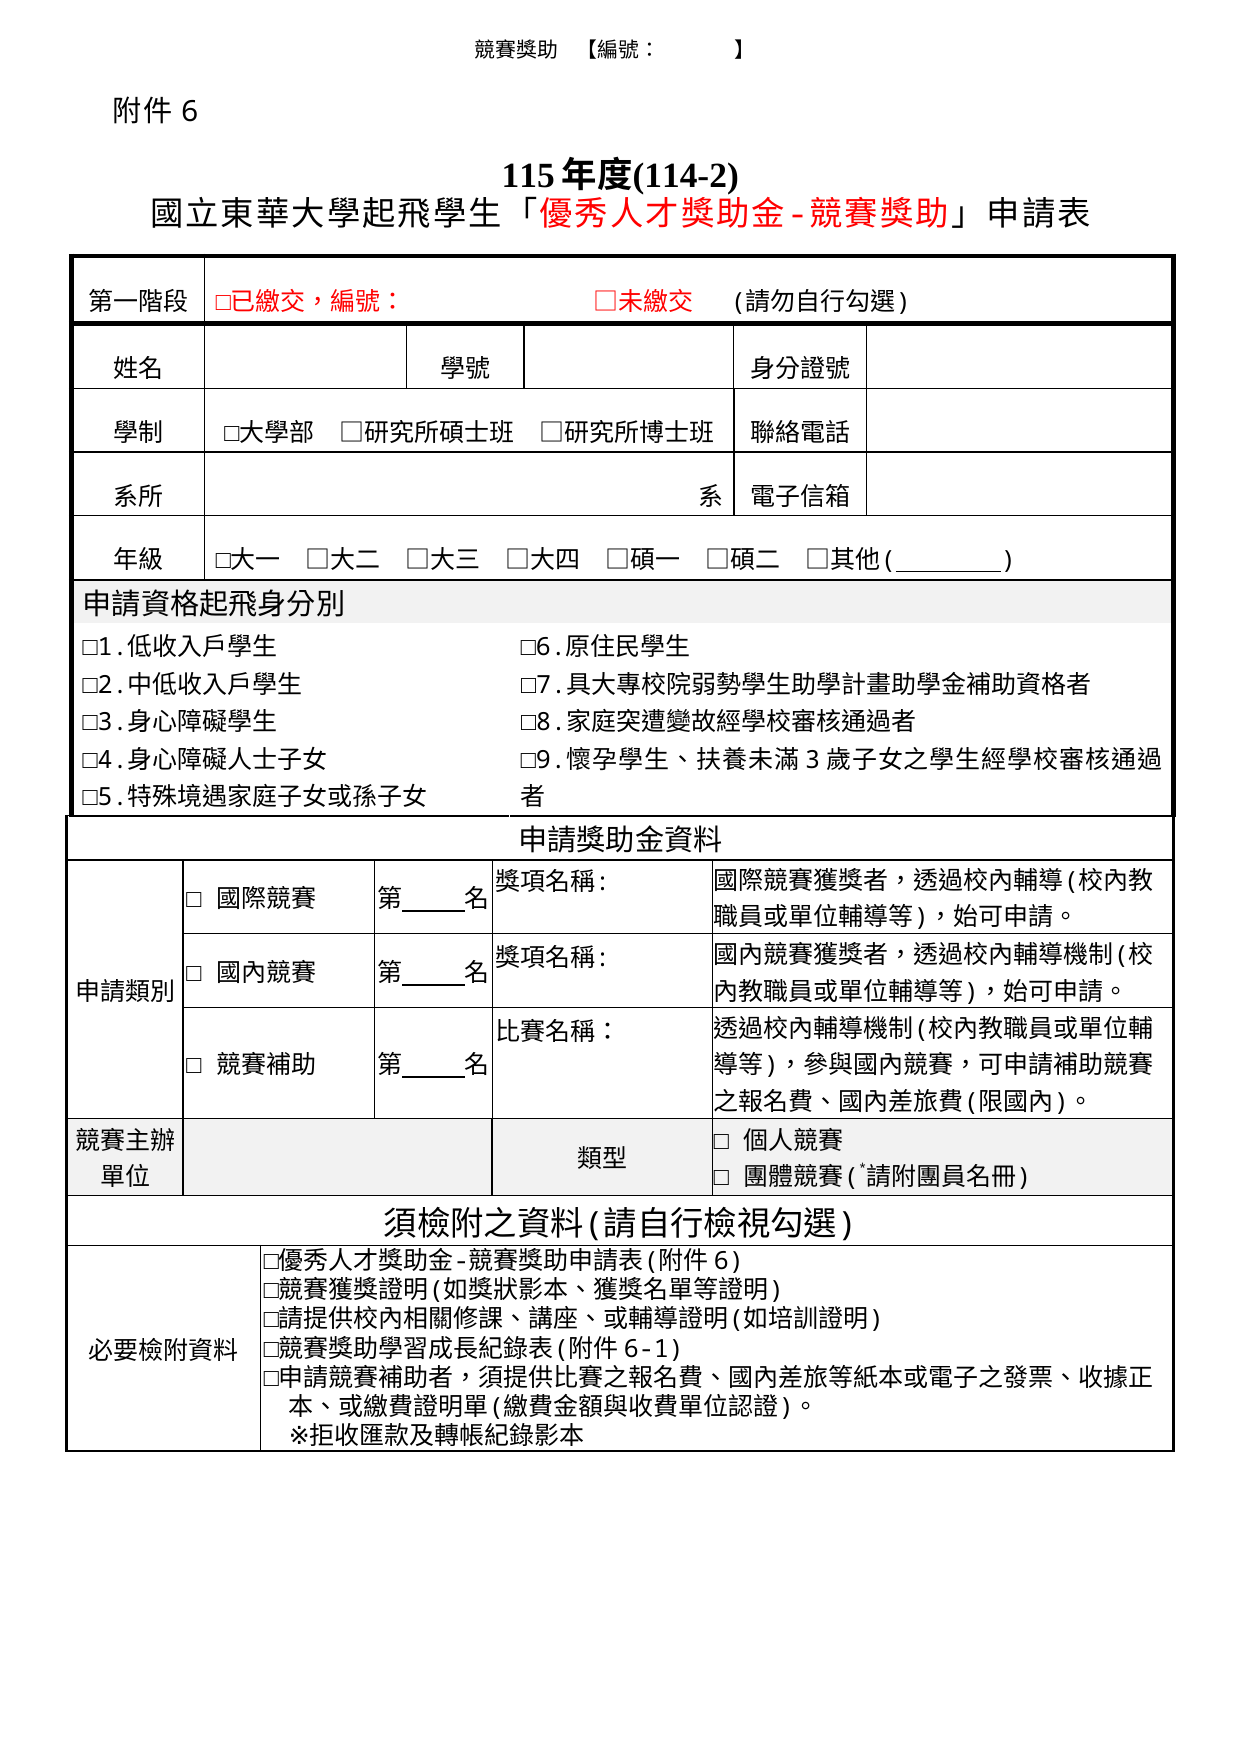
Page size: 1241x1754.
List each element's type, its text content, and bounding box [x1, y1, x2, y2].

table_cell 國際競賽獲獎者，透過校內輔導(校內教職員或單位輔導等)，始可申請。 [713, 861, 1172, 933]
table_cell 身分證號 [734, 326, 866, 388]
table_cell 獎項名稱: [493, 861, 712, 933]
table_cell [184, 1119, 491, 1195]
table_cell 聯絡電話 [735, 389, 866, 451]
table_cell □ 個人競賽 □ 團體競賽(*請附團員名冊) [713, 1119, 1172, 1195]
table_cell 比賽名稱： [493, 1008, 712, 1117]
table_cell [867, 326, 1171, 388]
table_cell [525, 326, 733, 388]
table_cell □1.低收入戶學生 □2.中低收入戶學生 □3.身心障礙學生 □4.身心障礙人士子女 □5.特殊境遇家庭子女或孫子女 [74, 624, 509, 815]
table_cell [867, 389, 1171, 451]
table_cell □大學部 □研究所碩士班 □研究所博士班 [205, 389, 733, 451]
table_cell 類型 [493, 1119, 712, 1195]
table_cell □優秀人才獎助金-競賽獎助申請表(附件6) □競賽獲獎證明(如獎狀影本、獲獎名單等證明) □請提供校內相關修課、講座、或輔導證明(如培訓證明) □競賽獎助學習成長紀錄表(附件6-1) □申請競賽補助者，須提供比賽之報名費、國內差旅等紙本或電子之發票、收據正本、或繳費證明單(繳費金額與收費單位認證)。 拒收匯款及轉帳紀錄影本 [261, 1246, 1172, 1450]
table_cell 第 名 [375, 861, 492, 933]
table_header □已繳交，編號： □未繳交 (請勿自行勾選) [205, 258, 1171, 321]
text 附件6 [112, 88, 1128, 130]
text 國立東華大學起飛學生「優秀人才獎助金-競賽獎助」申請表 [112, 192, 1128, 234]
table_cell 競賽主辦單位 [68, 1119, 182, 1195]
table_cell [205, 326, 406, 388]
table_cell 須檢附之資料(請自行檢視勾選) [68, 1196, 1172, 1245]
table_cell 學制 [74, 389, 204, 451]
table_cell 申請獎助金資料 [68, 816, 1172, 859]
table_cell 申請資格起飛身分別 [74, 581, 1171, 623]
table_cell □ 競賽補助 [184, 1008, 374, 1117]
table_cell □ 國內競賽 [184, 934, 374, 1007]
table_header 第一階段 [74, 258, 204, 321]
table_cell 第 名 [375, 1008, 492, 1117]
table_cell 必要檢附資料 [68, 1246, 260, 1450]
table_cell □大一 □大二 □大三 □大四 □碩一 □碩二 □其他( ) [205, 516, 1171, 578]
table_cell □6.原住民學生 □7.具大專校院弱勢學生助學計畫助學金補助資格者 □8.家庭突遭變故經學校審核通過者 □9.懷孕學生、扶養未滿3歲子女之學生經學校審核通過者 [510, 624, 1171, 815]
table_cell 學號 [407, 326, 523, 388]
table_cell 姓名 [74, 326, 204, 388]
table_cell 申請類別 [68, 861, 182, 1117]
table_cell 系 [205, 453, 733, 515]
text 115年度(114-2) [112, 130, 1128, 192]
table_cell □ 國際競賽 [184, 861, 374, 933]
table_cell 電子信箱 [735, 453, 866, 515]
table_cell 國內競賽獲獎者，透過校內輔導機制(校內教職員或單位輔導等)，始可申請。 [713, 934, 1172, 1007]
table_cell 年級 [74, 516, 204, 578]
table_cell 獎項名稱: [493, 934, 712, 1007]
table_cell [867, 453, 1171, 515]
table_cell 第 名 [375, 934, 492, 1007]
table_cell 系所 [74, 453, 204, 515]
table_cell 透過校內輔導機制(校內教職員或單位輔導等)，參與國內競賽，可申請補助競賽之報名費、國內差旅費(限國內)。 [713, 1008, 1172, 1117]
